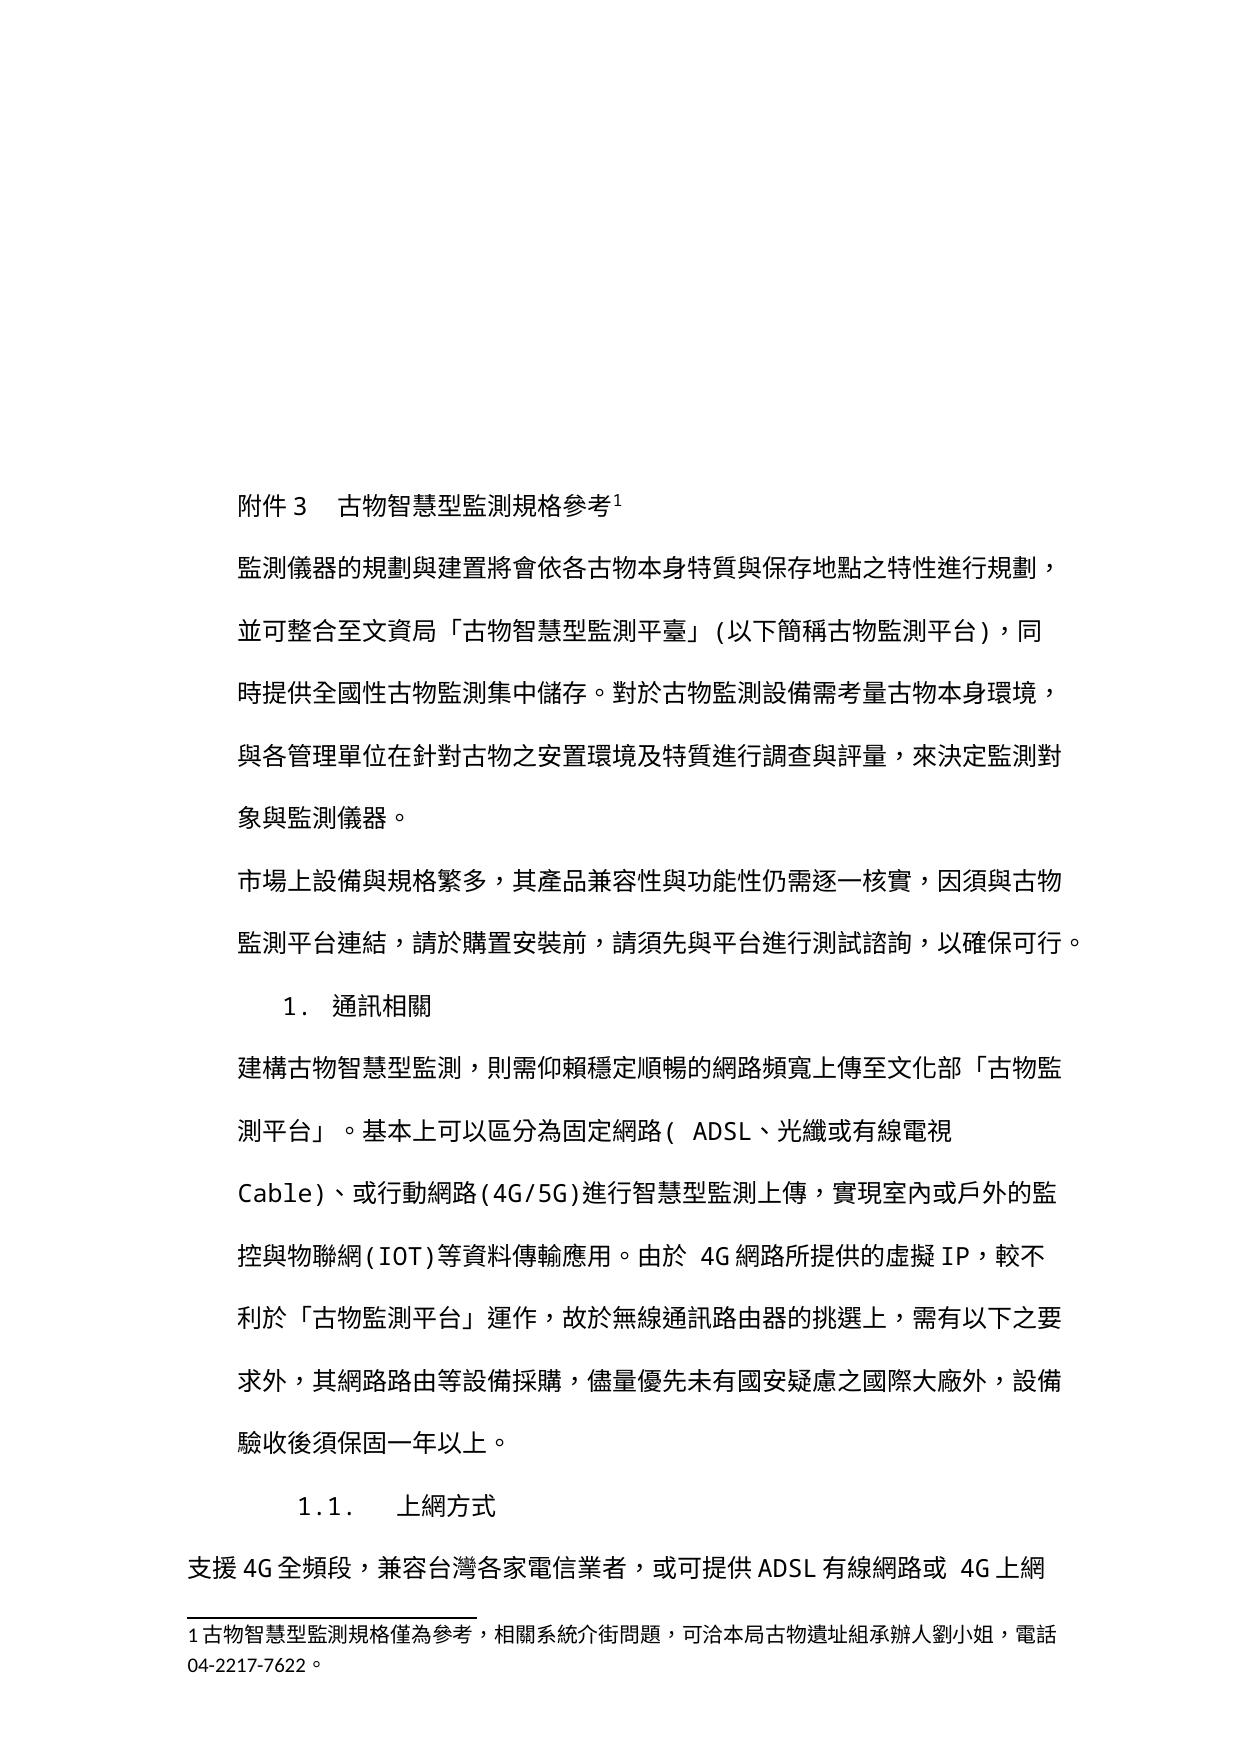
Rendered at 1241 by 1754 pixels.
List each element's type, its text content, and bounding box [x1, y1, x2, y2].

text 附件3 古物智慧型監測規格參考 [237, 462, 1063, 525]
text 監測儀器的規劃與建置將會依各古物本身特質與保存地點之特性進行規劃，並可整合至文資局「古物智慧型監測平臺」(以下簡稱古物監測平台)，同時提供全國性古物監測集中儲存。對於古物監測設備需考量古物本身環境，與各管理單位在針對古物之安置環境及特質進行調查與評量，來決定監測對象與監測儀器。 [237, 525, 1063, 837]
text 支援4G全頻段，兼容台灣各家電信業者，或可提供ADSL有線網路或 4G上網 [187, 1525, 1063, 1587]
text 建構古物智慧型監測，則需仰賴穩定順暢的網路頻寬上傳至文化部「古物監測平台」。基本上可以區分為固定網路( ADSL、光纖或有線電視Cable)、或行動網路(4G/5G)進行智慧型監測上傳，實現室內或戶外的監控與物聯網(IOT)等資料傳輸應用。由於 4G網路所提供的虛擬IP，較不利於「古物監測平台」運作，故於無線通訊路由器的挑選上，需有以下之要求外，其網路路由等設備採購，儘量優先未有國安疑慮之國際大廠外，設備驗收後須保固一年以上。 [237, 1025, 1063, 1462]
list 通訊相關 [282, 962, 1063, 1025]
list 上網方式 [297, 1462, 1063, 1525]
text 市場上設備與規格繁多，其產品兼容性與功能性仍需逐一核實，因須與古物監測平台連結，請於購置安裝前，請須先與平台進行測試諮詢，以確保可行。 [237, 837, 1063, 962]
text 古物智慧型監測規格僅為參考，相關系統介街問題，可洽本局古物遺址組承辦人劉小姐，電話04-2217-7622。 [187, 1618, 1063, 1679]
